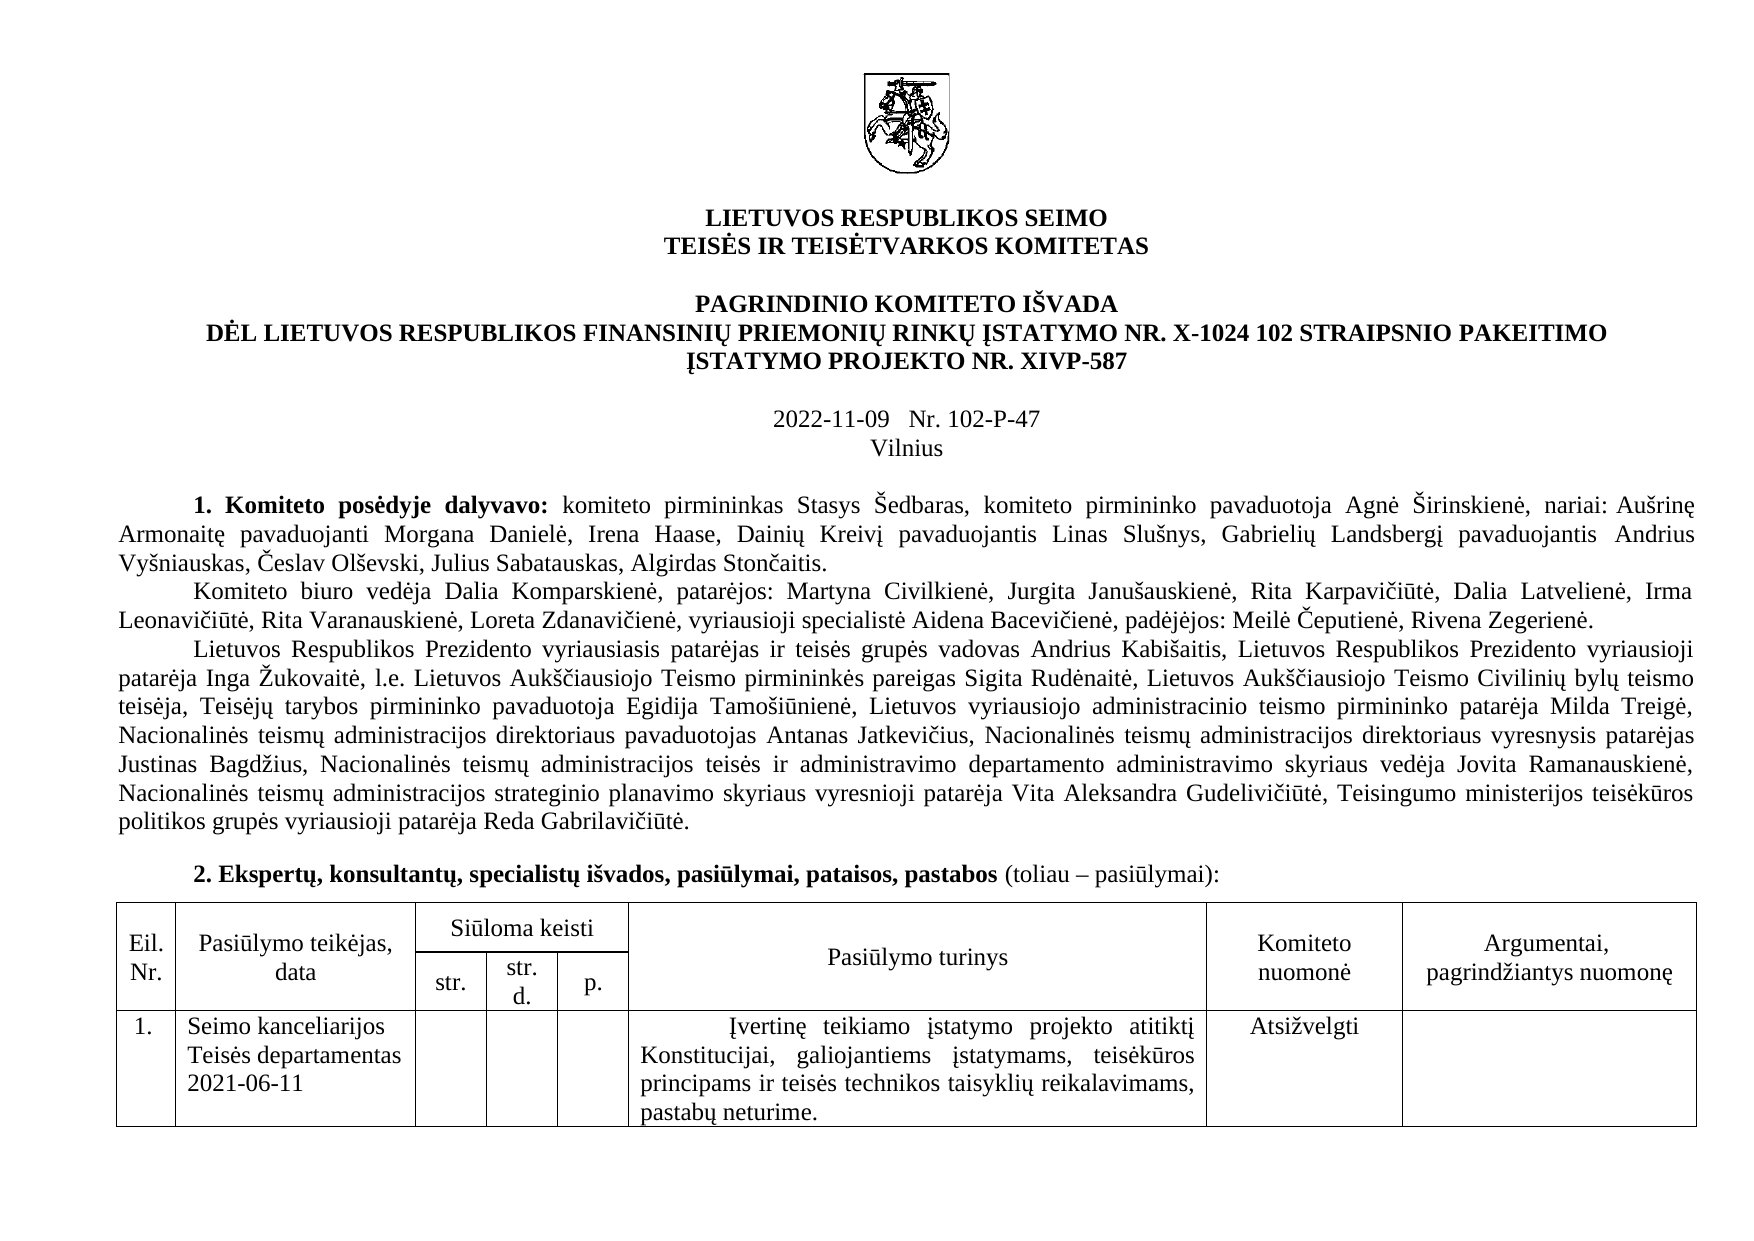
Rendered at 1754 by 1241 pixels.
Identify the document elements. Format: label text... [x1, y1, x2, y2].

table_header Argumentai, pagrindžiantys nuomonę [1403, 903, 1696, 1010]
table_header Eil. Nr. [117, 903, 175, 1010]
text DĖL LIETUVOS RESPUBLIKOS FINANSINIŲ PRIEMONIŲ RINKŲ ĮSTATYMO NR. X-1024 102 STRAIPSNIO PAKEITIMO [118, 318, 1695, 346]
table_cell 1. [117, 1011, 175, 1126]
text Komiteto biuro vedėja Dalia Komparskienė, patarėjos: Martyna Civilkienė, Jurgita Janušauskienė, Rita Karpavičiūtė, Dalia Latvelienė, Irma Leonavičiūtė, Rita Varanauskienė, Loreta Zdanavičienė, vyriausioji specialistė Aidena Bacevičienė, padėjėjos: Meilė Čeputienė, Rivena Zegerienė. [118, 576, 1695, 634]
table_cell Seimo kanceliarijos Teisės departamentas 2021-06-11 [176, 1011, 415, 1126]
table_cell [558, 1011, 628, 1126]
text 1. Komiteto posėdyje dalyvavo: komiteto pirmininkas Stasys Šedbaras, komiteto pirmininko pavaduotoja Agnė Širinskienė, nariai: Aušrinę Armonaitę pavaduojanti Morgana Danielė, Irena Haase, Dainių Kreivį pavaduojantis Linas Slušnys, Gabrielių Landsbergį pavaduojantis Andrius Vyšniauskas, Česlav Olševski, Julius Sabatauskas, Algirdas Stončaitis. [118, 490, 1695, 576]
text 2022-11-09 Nr. 102-P-47 [118, 404, 1695, 433]
text ĮSTATYMO PROJEKTO NR. XIVP-587 [118, 346, 1695, 375]
text Teisės ir teisėtvarkos komitetas [118, 231, 1695, 260]
table_cell Įvertinę teikiamo įstatymo projekto atitiktį Konstitucijai, galiojantiems įstatymams, teisėkūros principams ir teisės technikos taisyklių reikalavimams, pastabų neturime. [629, 1011, 1206, 1126]
table_cell [487, 1011, 557, 1126]
table_cell [1403, 1011, 1696, 1126]
table_header Pasiūlymo teikėjas, data [176, 903, 415, 1010]
table_cell Atsižvelgti [1207, 1011, 1402, 1126]
text Lietuvos Respublikos Prezidento vyriausiasis patarėjas ir teisės grupės vadovas Andrius Kabišaitis, Lietuvos Respublikos Prezidento vyriausioji patarėja Inga Žukovaitė, l.e. Lietuvos Aukščiausiojo Teismo pirmininkės pareigas Sigita Rudėnaitė, Lietuvos Aukščiausiojo Teismo Civilinių bylų teismo teisėja, Teisėjų tarybos pirmininko pavaduotoja Egidija Tamošiūnienė, Lietuvos vyriausiojo administracinio teismo pirmininko patarėja Milda Treigė, Nacionalinės teismų administracijos direktoriaus pavaduotojas Antanas Jatkevičius, Nacionalinės teismų administracijos direktoriaus vyresnysis patarėjas Justinas Bagdžius, Nacionalinės teismų administracijos teisės ir administravimo departamento administravimo skyriaus vedėja Jovita Ramanauskienė, Nacionalinės teismų administracijos strateginio planavimo skyriaus vyresnioji patarėja Vita Aleksandra Gudelivičiūtė, Teisingumo ministerijos teisėkūros politikos grupės vyriausioji patarėja Reda Gabrilavičiūtė. [118, 634, 1695, 835]
table_header Komiteto nuomonė [1207, 903, 1402, 1010]
text Vilnius [118, 433, 1695, 461]
table_cell str. [416, 953, 486, 1010]
text PAGRINDINIO KOMITETO IŠVADA [118, 289, 1695, 318]
table_cell str. d. [487, 953, 557, 1010]
subtitle 2. Ekspertų, konsultantų, specialistų išvados, pasiūlymai, pataisos, pastabos (toliau – pasiūlymai): [118, 859, 1695, 888]
table_header Pasiūlymo turinys [629, 903, 1206, 1010]
table_cell p. [558, 953, 628, 1010]
table_cell [416, 1011, 486, 1126]
text LIETUVOS RESPUBLIKOS SEIMO [118, 203, 1695, 231]
table_header Siūloma keisti [416, 903, 628, 951]
